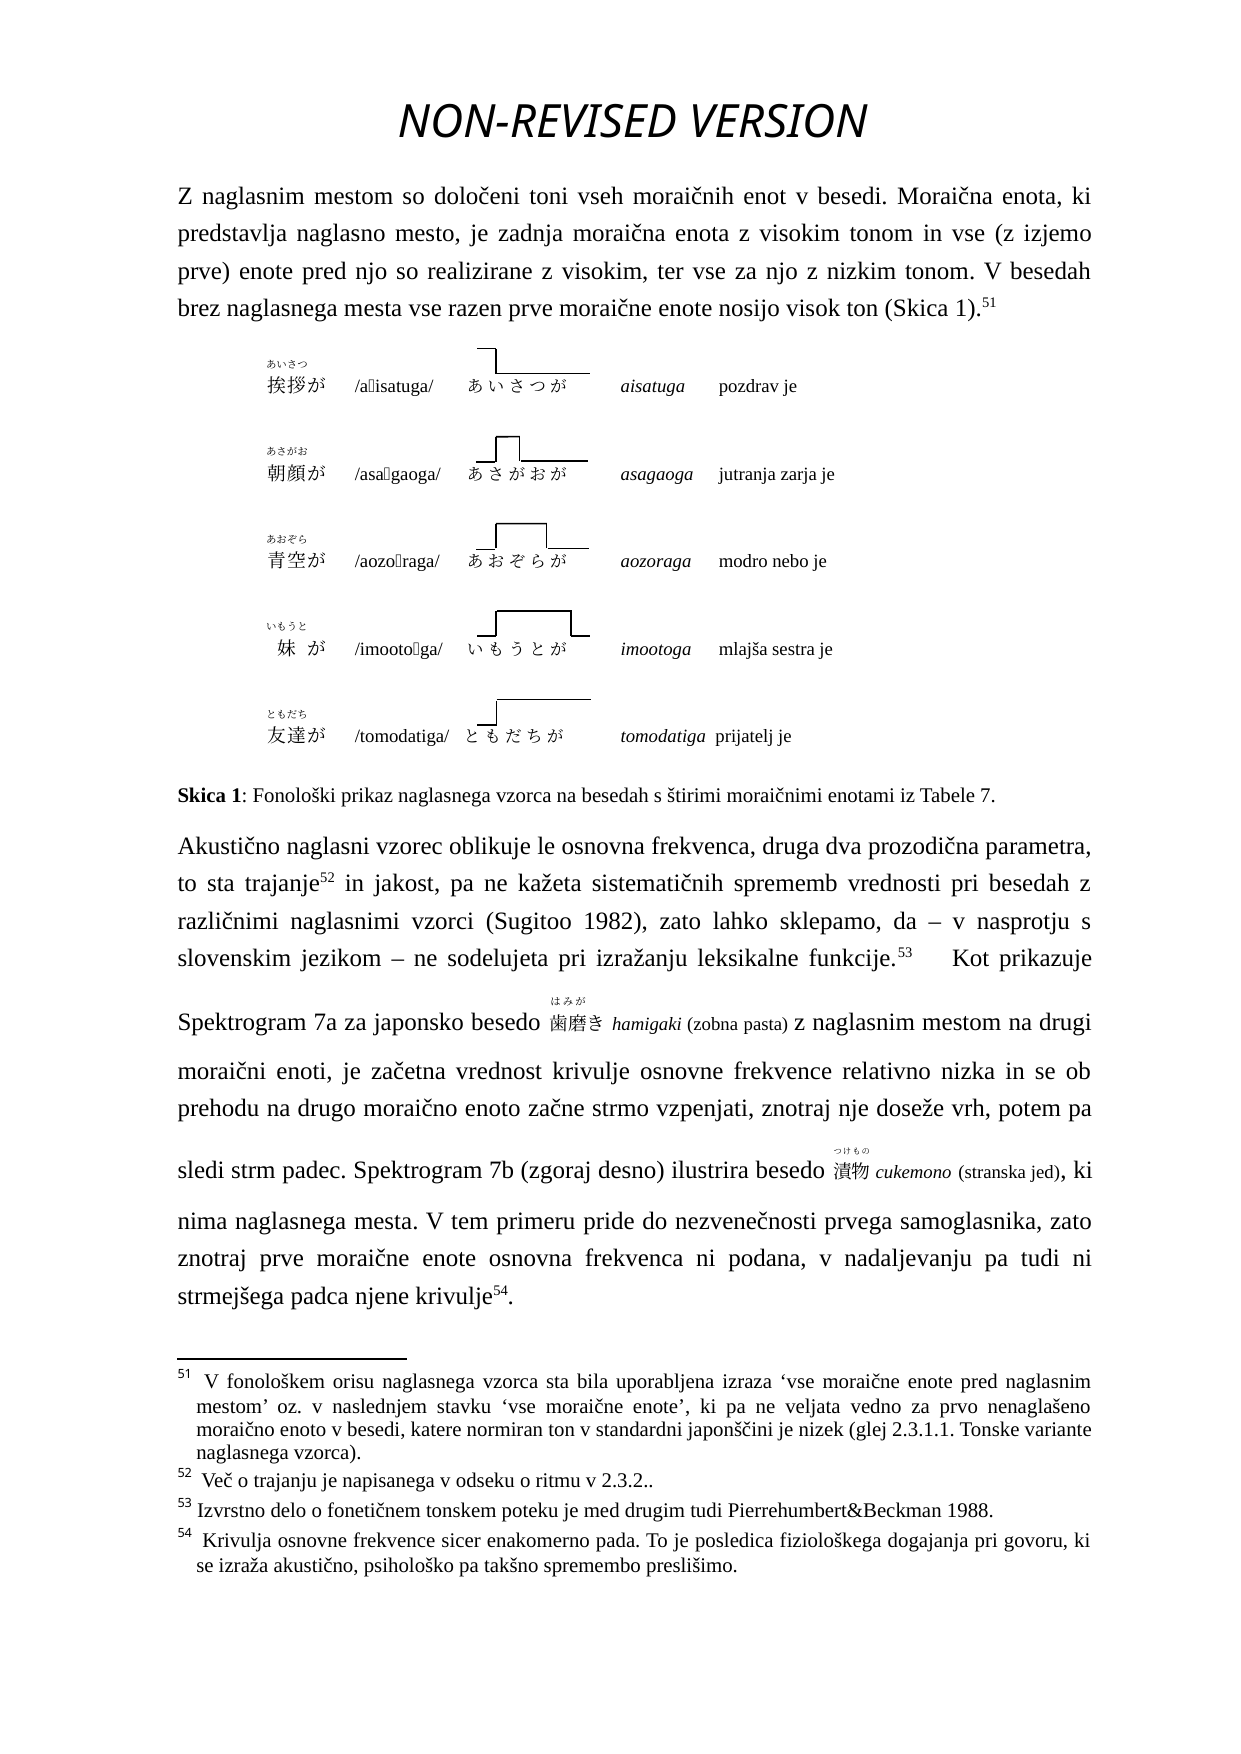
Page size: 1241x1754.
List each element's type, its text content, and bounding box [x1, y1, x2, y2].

text 妹いもうとが /imootoga/ い も う と が imootoga mlajša sestra je [177, 602, 1092, 677]
text Krivulja osnovne frekvence sicer enakomerno pada. To je posledica fiziološkega dogajanja pri govoru, ki se izraža akustično, psihološko pa takšno spremembo preslišimo. [177, 1524, 1092, 1577]
text 青空あおぞらが /aozoraga/ あ お ぞ ら が aozoraga modro nebo je [177, 515, 1092, 590]
text Skica 1: Fonološki prikaz naglasnega vzorca na besedah s štirimi moraičnimi enotami iz Tabele 7. [177, 777, 1092, 815]
text Z naglasnim mestom so določeni toni vseh moraičnih enot v besedi. Moraična enota, ki predstavlja naglasno mesto, je zadnja moraična enota z visokim tonom in vse (z izjemo prve) enote pred njo so realizirane z visokim, ter vse za njo z nizkim tonom. V besedah brez naglasnega mesta vse razen prve moraične enote nosijo visok ton (Skica 1). [177, 177, 1092, 327]
text Izvrstno delo o fonetičnem tonskem poteku je med drugim tudi Pierrehumbert&Beckman 1988. [177, 1494, 1092, 1524]
text Akustično naglasni vzorec oblikuje le osnovna frekvenca, druga dva prozodična parametra, to sta trajanje in jakost, pa ne kažeta sistematičnih sprememb vrednosti pri besedah z različnimi naglasnimi vzorci (Sugitoo 1982), zato lahko sklepamo, da – v nasprotju s slovenskim jezikom – ne sodelujeta pri izražanju leksikalne funkcije. Kot prikazuje Spektrogram 7a za japonsko besedo 歯磨はみがき hamigaki (zobna pasta) z naglasnim mestom na drugi moraični enoti, je začetna vrednost krivulje osnovne frekvence relativno nizka in se ob prehodu na drugo moraično enoto začne strmo vzpenjati, znotraj nje doseže vrh, potem pa sledi strm padec. Spektrogram 7b (zgoraj desno) ilustrira besedo 漬物つけもの cukemono (stranska jed), ki nima naglasnega mesta. V tem primeru pride do nezvenečnosti prvega samoglasnika, zato znotraj prve moraične enote osnovna frekvenca ni podana, v nadaljevanju pa tudi ni strmejšega padca njene krivulje. [177, 827, 1092, 1315]
text 朝顔あさがおが /asagaoga/ あ さ が お が asagaoga jutranja zarja je [177, 427, 1092, 502]
text 挨拶あいさつが /aisatuga/ あ い さ つ が aisatuga pozdrav je [177, 340, 1092, 415]
text V fonološkem orisu naglasnega vzorca sta bila uporabljena izraza ‘vse moraične enote pred naglasnim mestom’ oz. v naslednjem stavku ‘vse moraične enote’, ki pa ne veljata vedno za prvo nenaglašeno moraično enoto v besedi, katere normiran ton v standardni japonščini je nizek (glej 2.3.1.1. Tonske variante naglasnega vzorca). [177, 1365, 1092, 1464]
text Več o trajanju je napisanega v odseku o ritmu v 2.3.2.. [177, 1464, 1092, 1494]
text 友達ともだちが /tomodatiga/ と も だ ち が tomodatiga prijatelj je [177, 690, 1092, 765]
